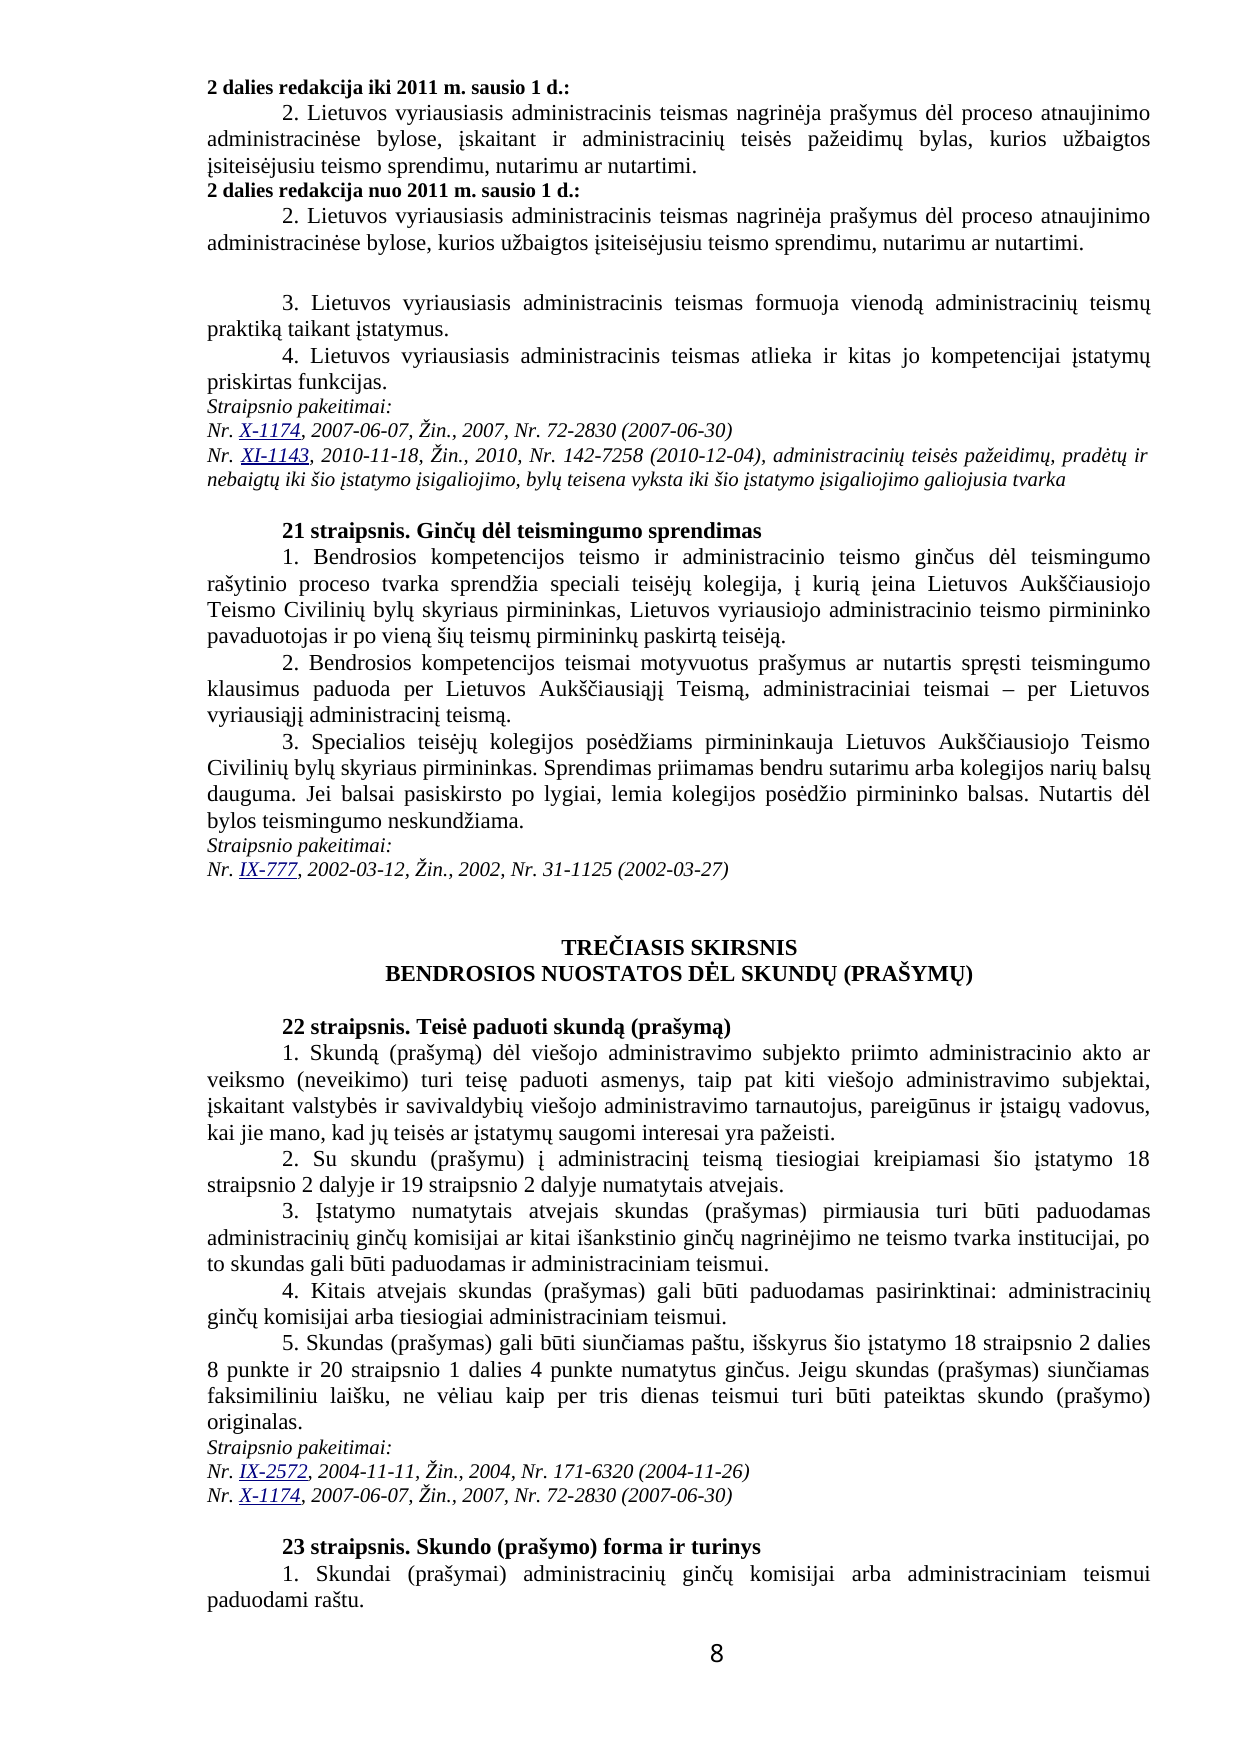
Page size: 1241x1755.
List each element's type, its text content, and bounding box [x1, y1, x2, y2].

text Straipsnio pakeitimai: [207, 1435, 1152, 1459]
text Straipsnio pakeitimai: [207, 394, 1152, 418]
text 1. Skundą (prašymą) dėl viešojo administravimo subjekto priimto administracinio akto ar veiksmo (neveikimo) turi teisę paduoti asmenys, taip pat kiti viešojo administravimo subjektai, įskaitant valstybės ir savivaldybių viešojo administravimo tarnautojus, pareigūnus ir įstaigų vadovus, kai jie mano, kad jų teisės ar įstatymų saugomi interesai yra pažeisti. [207, 1039, 1152, 1145]
text 21 straipsnis. Ginčų dėl teismingumo sprendimas [207, 517, 1152, 543]
text 2. Lietuvos vyriausiasis administracinis teismas nagrinėja prašymus dėl proceso atnaujinimo administracinėse bylose, įskaitant ir administracinių teisės pažeidimų bylas, kurios užbaigtos įsiteisėjusiu teismo sprendimu, nutarimu ar nutartimi. [207, 99, 1152, 178]
text 2. Lietuvos vyriausiasis administracinis teismas nagrinėja prašymus dėl proceso atnaujinimo administracinėse bylose, kurios užbaigtos įsiteisėjusiu teismo sprendimu, nutarimu ar nutartimi. [207, 202, 1152, 255]
text 3. Lietuvos vyriausiasis administracinis teismas formuoja vienodą administracinių teismų praktiką taikant įstatymus. [207, 289, 1152, 342]
text Nr. X-1174, 2007-06-07, Žin., 2007, Nr. 72-2830 (2007-06-30) [207, 418, 1152, 442]
text 3. Specialios teisėjų kolegijos posėdžiams pirmininkauja Lietuvos Aukščiausiojo Teismo Civilinių bylų skyriaus pirmininkas. Sprendimas priimamas bendru sutarimu arba kolegijos narių balsų dauguma. Jei balsai pasiskirsto po lygiai, lemia kolegijos posėdžio pirmininko balsas. Nutartis dėl bylos teismingumo neskundžiama. [207, 728, 1152, 833]
text 2. Su skundu (prašymu) į administracinį teismą tiesiogiai kreipiamasi šio įstatymo 18 straipsnio 2 dalyje ir 19 straipsnio 2 dalyje numatytais atvejais. [207, 1145, 1152, 1198]
text Nr. XI-1143, 2010-11-18, Žin., 2010, Nr. 142-7258 (2010-12-04), administracinių teisės pažeidimų, pradėtų ir nebaigtų iki šio įstatymo įsigaliojimo, bylų teisena vyksta iki šio įstatymo įsigaliojimo galiojusia tvarka [207, 442, 1152, 491]
text 4. Lietuvos vyriausiasis administracinis teismas atlieka ir kitas jo kompetencijai įstatymų priskirtas funkcijas. [207, 342, 1152, 394]
text 3. Įstatymo numatytais atvejais skundas (prašymas) pirmiausia turi būti paduodamas administracinių ginčų komisijai ar kitai išankstinio ginčų nagrinėjimo ne teismo tvarka institucijai, po to skundas gali būti paduodamas ir administraciniam teismui. [207, 1198, 1152, 1277]
text Nr. IX-777, 2002-03-12, Žin., 2002, Nr. 31-1125 (2002-03-27) [207, 857, 1152, 881]
text Straipsnio pakeitimai: [207, 833, 1152, 857]
text 23 straipsnis. Skundo (prašymo) forma ir turinys [207, 1533, 1152, 1560]
text 1. Skundai (prašymai) administracinių ginčų komisijai arba administraciniam teismui paduodami raštu. [207, 1560, 1152, 1612]
text 5. Skundas (prašymas) gali būti siunčiamas paštu, išskyrus šio įstatymo 18 straipsnio 2 dalies 8 punkte ir 20 straipsnio 1 dalies 4 punkte numatytus ginčus. Jeigu skundas (prašymas) siunčiamas faksimiliniu laišku, ne vėliau kaip per tris dienas teismui turi būti pateiktas skundo (prašymo) originalas. [207, 1329, 1152, 1435]
text TREČIASIS SKIRSNIS [207, 934, 1152, 960]
text 1. Bendrosios kompetencijos teismo ir administracinio teismo ginčus dėl teismingumo rašytinio proceso tvarka sprendžia speciali teisėjų kolegija, į kurią įeina Lietuvos Aukščiausiojo Teismo Civilinių bylų skyriaus pirmininkas, Lietuvos vyriausiojo administracinio teismo pirmininko pavaduotojas ir po vieną šių teismų pirmininkų paskirtą teisėją. [207, 543, 1152, 649]
text Nr. IX-2572, 2004-11-11, Žin., 2004, Nr. 171-6320 (2004-11-26) [207, 1459, 1152, 1483]
text 2 dalies redakcija nuo 2011 m. sausio 1 d.: [207, 178, 1152, 202]
text 2. Bendrosios kompetencijos teismai motyvuotus prašymus ar nutartis spręsti teismingumo klausimus paduoda per Lietuvos Aukščiausiąjį Teismą, administraciniai teismai – per Lietuvos vyriausiąjį administracinį teismą. [207, 649, 1152, 728]
text 22 straipsnis. Teisė paduoti skundą (prašymą) [207, 1013, 1152, 1039]
text Nr. X-1174, 2007-06-07, Žin., 2007, Nr. 72-2830 (2007-06-30) [207, 1483, 1152, 1507]
text 4. Kitais atvejais skundas (prašymas) gali būti paduodamas pasirinktinai: administracinių ginčų komisijai arba tiesiogiai administraciniam teismui. [207, 1277, 1152, 1329]
text 2 dalies redakcija iki 2011 m. sausio 1 d.: [207, 75, 1152, 99]
text BENDROSIOS NUOSTATOS DĖL SKUNDŲ (PRAŠYMŲ) [207, 960, 1152, 987]
